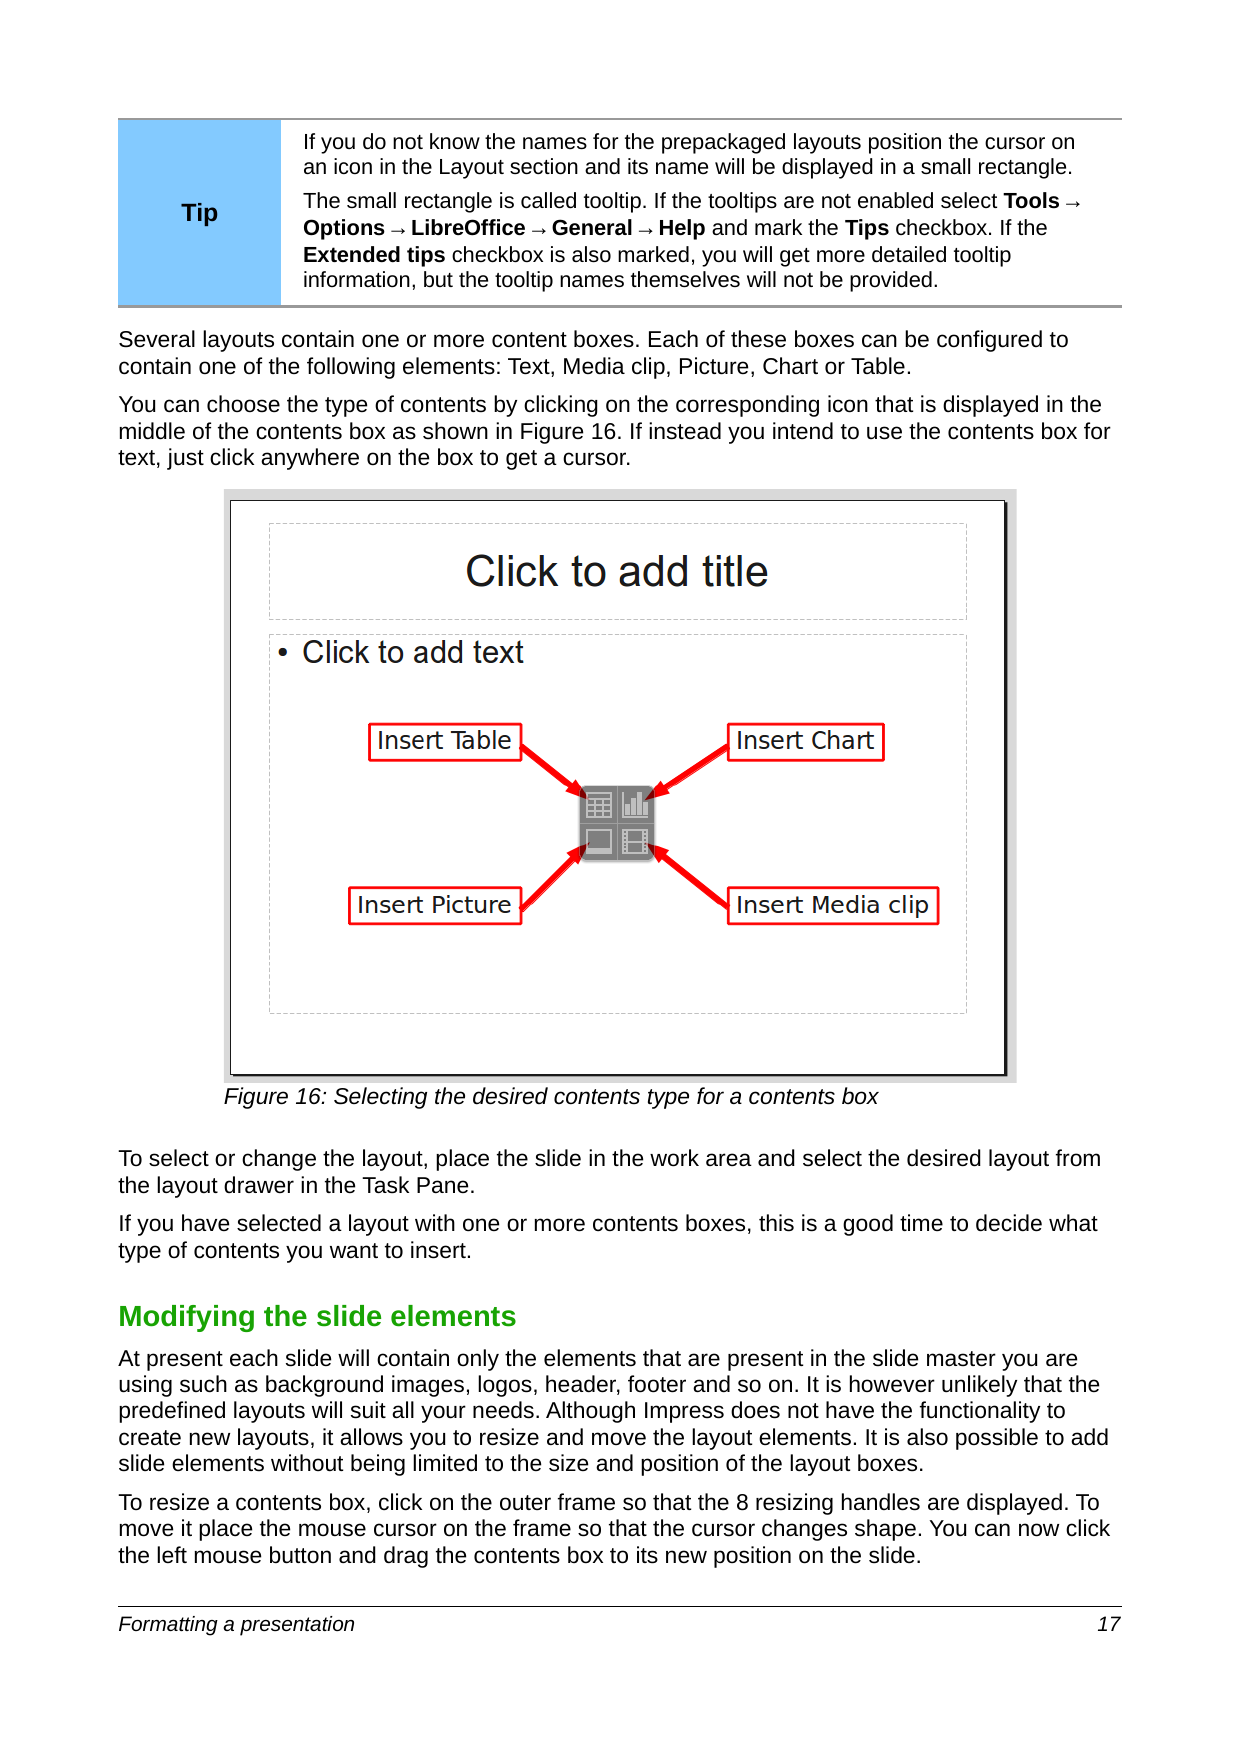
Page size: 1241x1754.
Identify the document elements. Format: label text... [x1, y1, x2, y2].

list You can choose the type of contents by clicking on the corresponding icon that is displayed in the middle of the contents box as shown in Figure 16. If instead you intend to use the contents box for text, just click anywhere on the box to get a cursor. [118, 391, 1122, 471]
text To resize a contents box, click on the outer frame so that the 8 resizing handles are displayed. To move it place the mouse cursor on the frame so that the cursor changes shape. You can now click the left mouse button and drag the contents box to its new position on the slide. [118, 1489, 1122, 1568]
text Figure 16: Selecting the desired contents type for a contents box [224, 1083, 1017, 1109]
text If you have selected a layout with one or more contents boxes, this is a good time to decide what type of contents you want to insert. [118, 1210, 1122, 1263]
text Several layouts contain one or more content boxes. Each of these boxes can be configured to contain one of the following elements: Text, Media clip, Picture, Chart or Table. [118, 326, 1122, 379]
text At present each slide will contain only the elements that are present in the slide master you are using such as background images, logos, header, footer and so on. It is however unlikely that the predefined layouts will suit all your needs. Although Impress does not have the functionality to create new layouts, it allows you to resize and move the layout elements. It is also possible to add slide elements without being limited to the size and position of the layout boxes. [118, 1344, 1122, 1476]
picture [223, 489, 1017, 1083]
subtitle Modifying the slide elements [118, 1299, 1122, 1332]
table_header If you do not know the names for the prepackaged layouts position the cursor on an icon in the Layout section and its name will be displayed in a small rectangle. The small rectangle is called tooltip. If the tooltips are not enabled select Tools → Options → LibreOffice → General → Help and mark the Tips checkbox. If the Extended tips checkbox is also marked, you will get more detailed tooltip information, but the tooltip names themselves will not be provided. [281, 120, 1122, 305]
text To select or change the layout, place the slide in the work area and select the desired layout from the layout drawer in the Task Pane. [118, 1145, 1122, 1198]
table_header Tip [118, 120, 281, 305]
